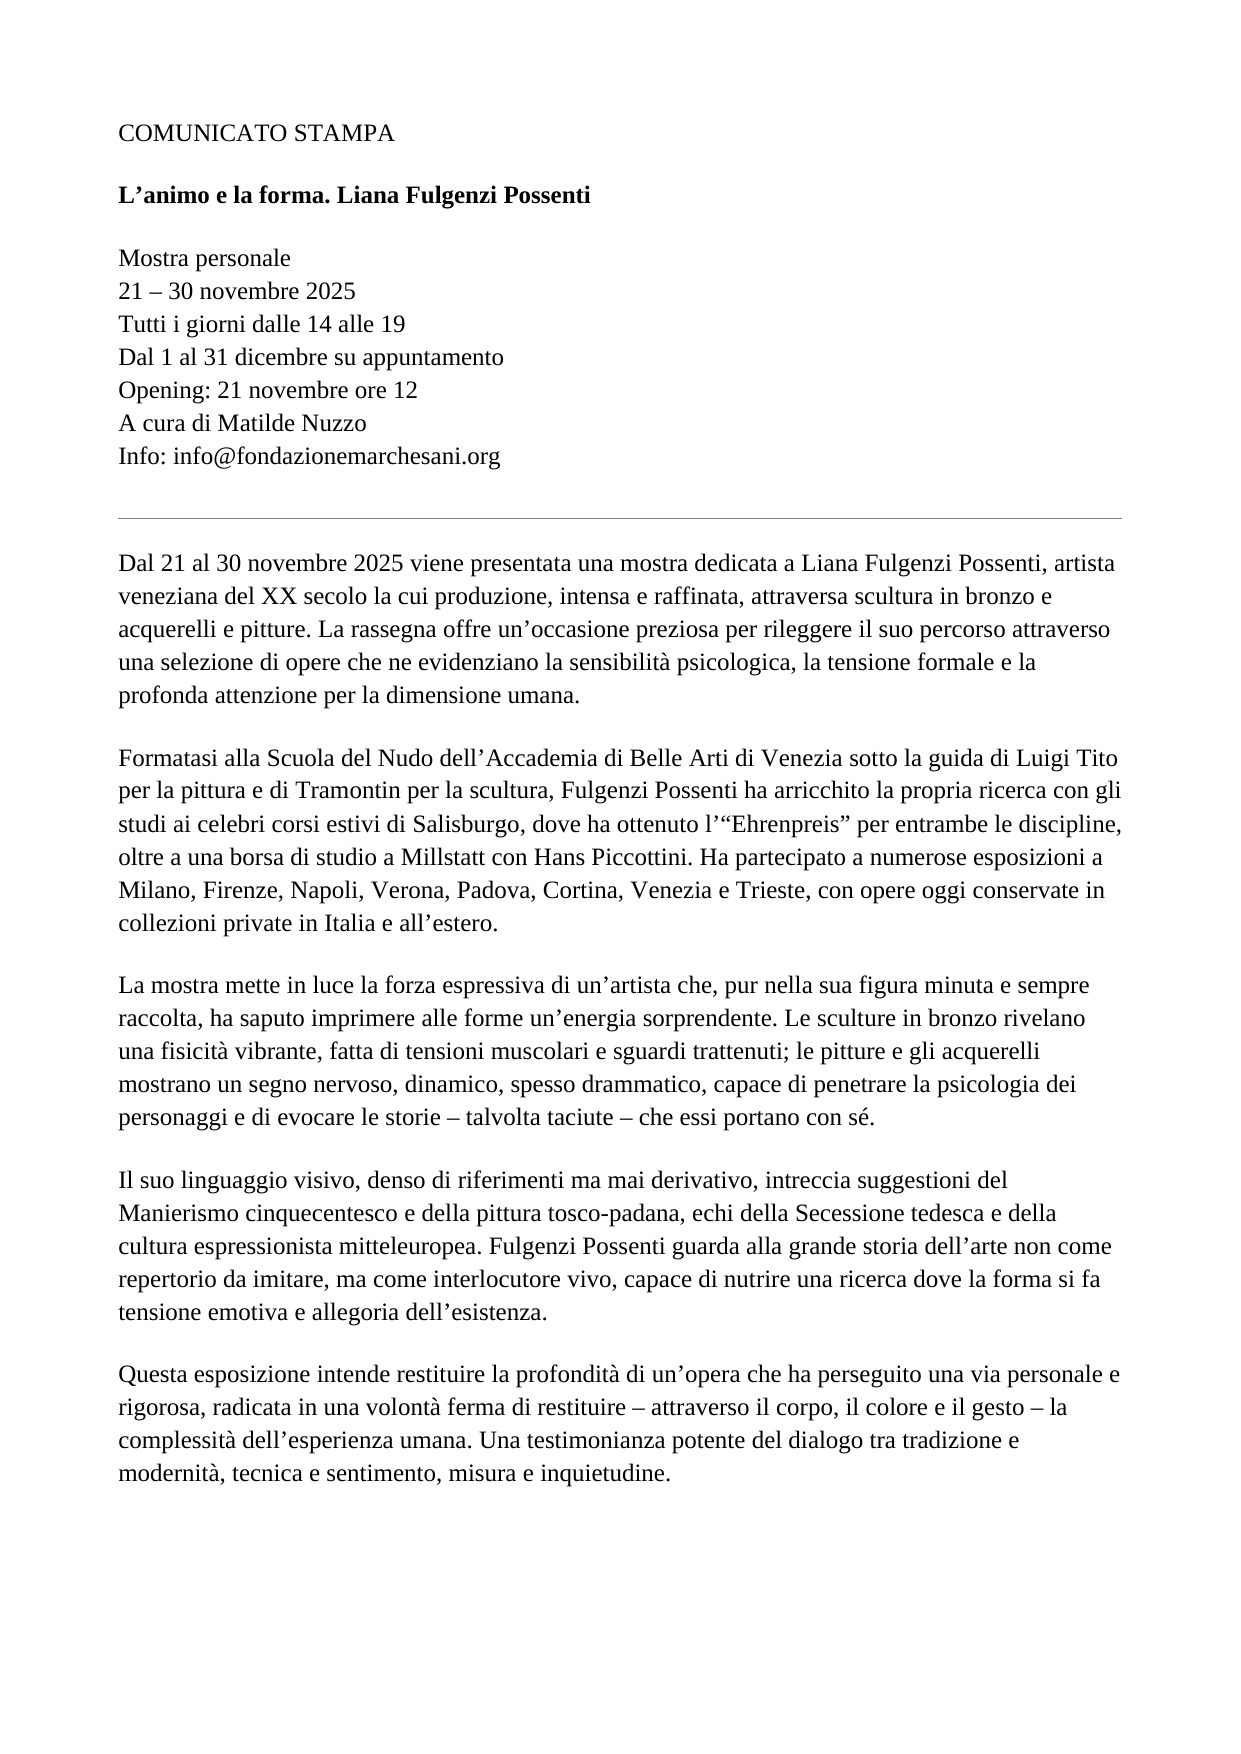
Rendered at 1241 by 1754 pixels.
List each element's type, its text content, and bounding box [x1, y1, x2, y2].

text L’animo e la forma. Liana Fulgenzi Possenti [118, 181, 1122, 209]
text Formatasi alla Scuola del Nudo dell’Accademia di Belle Arti di Venezia sotto la guida di Luigi Tito per la pittura e di Tramontin per la scultura, Fulgenzi Possenti ha arricchito la propria ricerca con gli studi ai celebri corsi estivi di Salisburgo, dove ha ottenuto l’“Ehrenpreis” per entrambe le discipline, oltre a una borsa di studio a Millstatt con Hans Piccottini. Ha partecipato a numerose esposizioni a Milano, Firenze, Napoli, Verona, Padova, Cortina, Venezia e Trieste, con opere oggi conservate in collezioni private in Italia e all’estero. [118, 743, 1122, 936]
text La mostra mette in luce la forza espressiva di un’artista che, pur nella sua figura minuta e sempre raccolta, ha saputo imprimere alle forme un’energia sorprendente. Le sculture in bronzo rivelano una fisicità vibrante, fatta di tensioni muscolari e sguardi trattenuti; le pitture e gli acquerelli mostrano un segno nervoso, dinamico, spesso drammatico, capace di penetrare la psicologia dei personaggi e di evocare le storie – talvolta taciute – che essi portano con sé. [118, 970, 1122, 1131]
text Dal 21 al 30 novembre 2025 viene presentata una mostra dedicata a Liana Fulgenzi Possenti, artista veneziana del XX secolo la cui produzione, intensa e raffinata, attraversa scultura in bronzo e acquerelli e pitture. La rassegna offre un’occasione preziosa per rileggere il suo percorso attraverso una selezione di opere che ne evidenziano la sensibilità psicologica, la tensione formale e la profonda attenzione per la dimensione umana. [118, 548, 1122, 709]
text Mostra personale 21 – 30 novembre 2025 Tutti i giorni dalle 14 alle 19 Dal 1 al 31 dicembre su appuntamento Opening: 21 novembre ore 12 A cura di Matilde Nuzzo Info: info@fondazionemarchesani.org [118, 243, 1122, 470]
text COMUNICATO STAMPA [118, 118, 1122, 147]
text Questa esposizione intende restituire la profondità di un’opera che ha perseguito una via personale e rigorosa, radicata in una volontà ferma di restituire – attraverso il corpo, il colore e il gesto – la complessità dell’esperienza umana. Una testimonianza potente del dialogo tra tradizione e modernità, tecnica e sentimento, misura e inquietudine. [118, 1359, 1122, 1487]
text Il suo linguaggio visivo, denso di riferimenti ma mai derivativo, intreccia suggestioni del Manierismo cinquecentesco e della pittura tosco-padana, echi della Secessione tedesca e della cultura espressionista mitteleuropea. Fulgenzi Possenti guarda alla grande storia dell’arte non come repertorio da imitare, ma come interlocutore vivo, capace di nutrire una ricerca dove la forma si fa tensione emotiva e allegoria dell’esistenza. [118, 1165, 1122, 1326]
